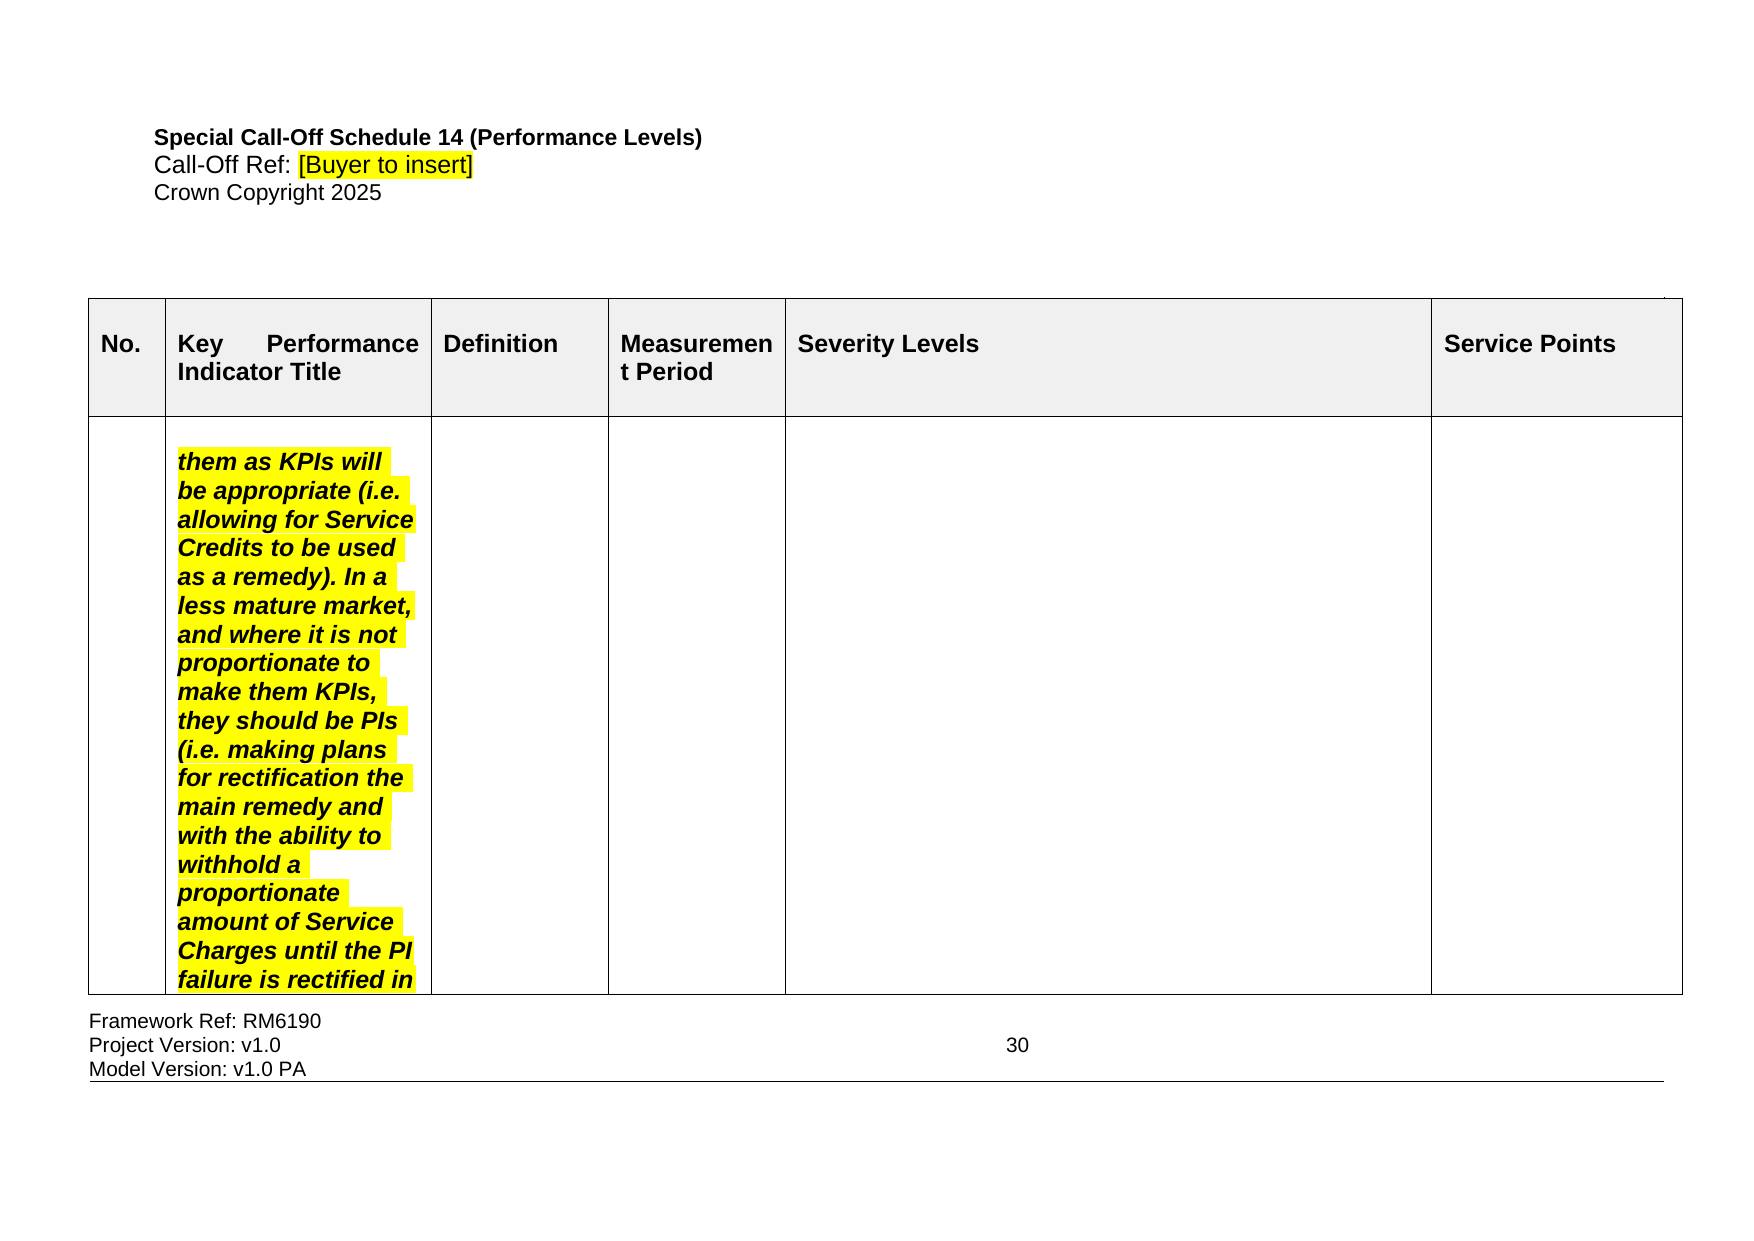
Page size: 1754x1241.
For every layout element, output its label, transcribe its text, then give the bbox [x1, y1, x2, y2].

table_header Key Performance Indicator Title [166, 299, 431, 416]
table_header Severity Levels [786, 299, 1431, 416]
table_header No. [89, 299, 165, 416]
table_cell [89, 417, 165, 993]
table_cell [786, 417, 1431, 993]
table_header Measurement Period [609, 299, 785, 416]
table_cell them as KPIs will be appropriate (i.e. allowing for Service Credits to be used as a remedy). In a less mature market, and where it is not proportionate to make them KPIs, they should be PIs (i.e. making plans for rectification the main remedy and with the ability to withhold a proportionate amount of Service Charges until the PI failure is rectified in [166, 417, 431, 993]
table_cell [432, 417, 608, 993]
table_cell [609, 417, 785, 993]
table_header Definition [432, 299, 608, 416]
table_cell [1432, 417, 1682, 993]
table_header Service Points [1432, 299, 1682, 416]
